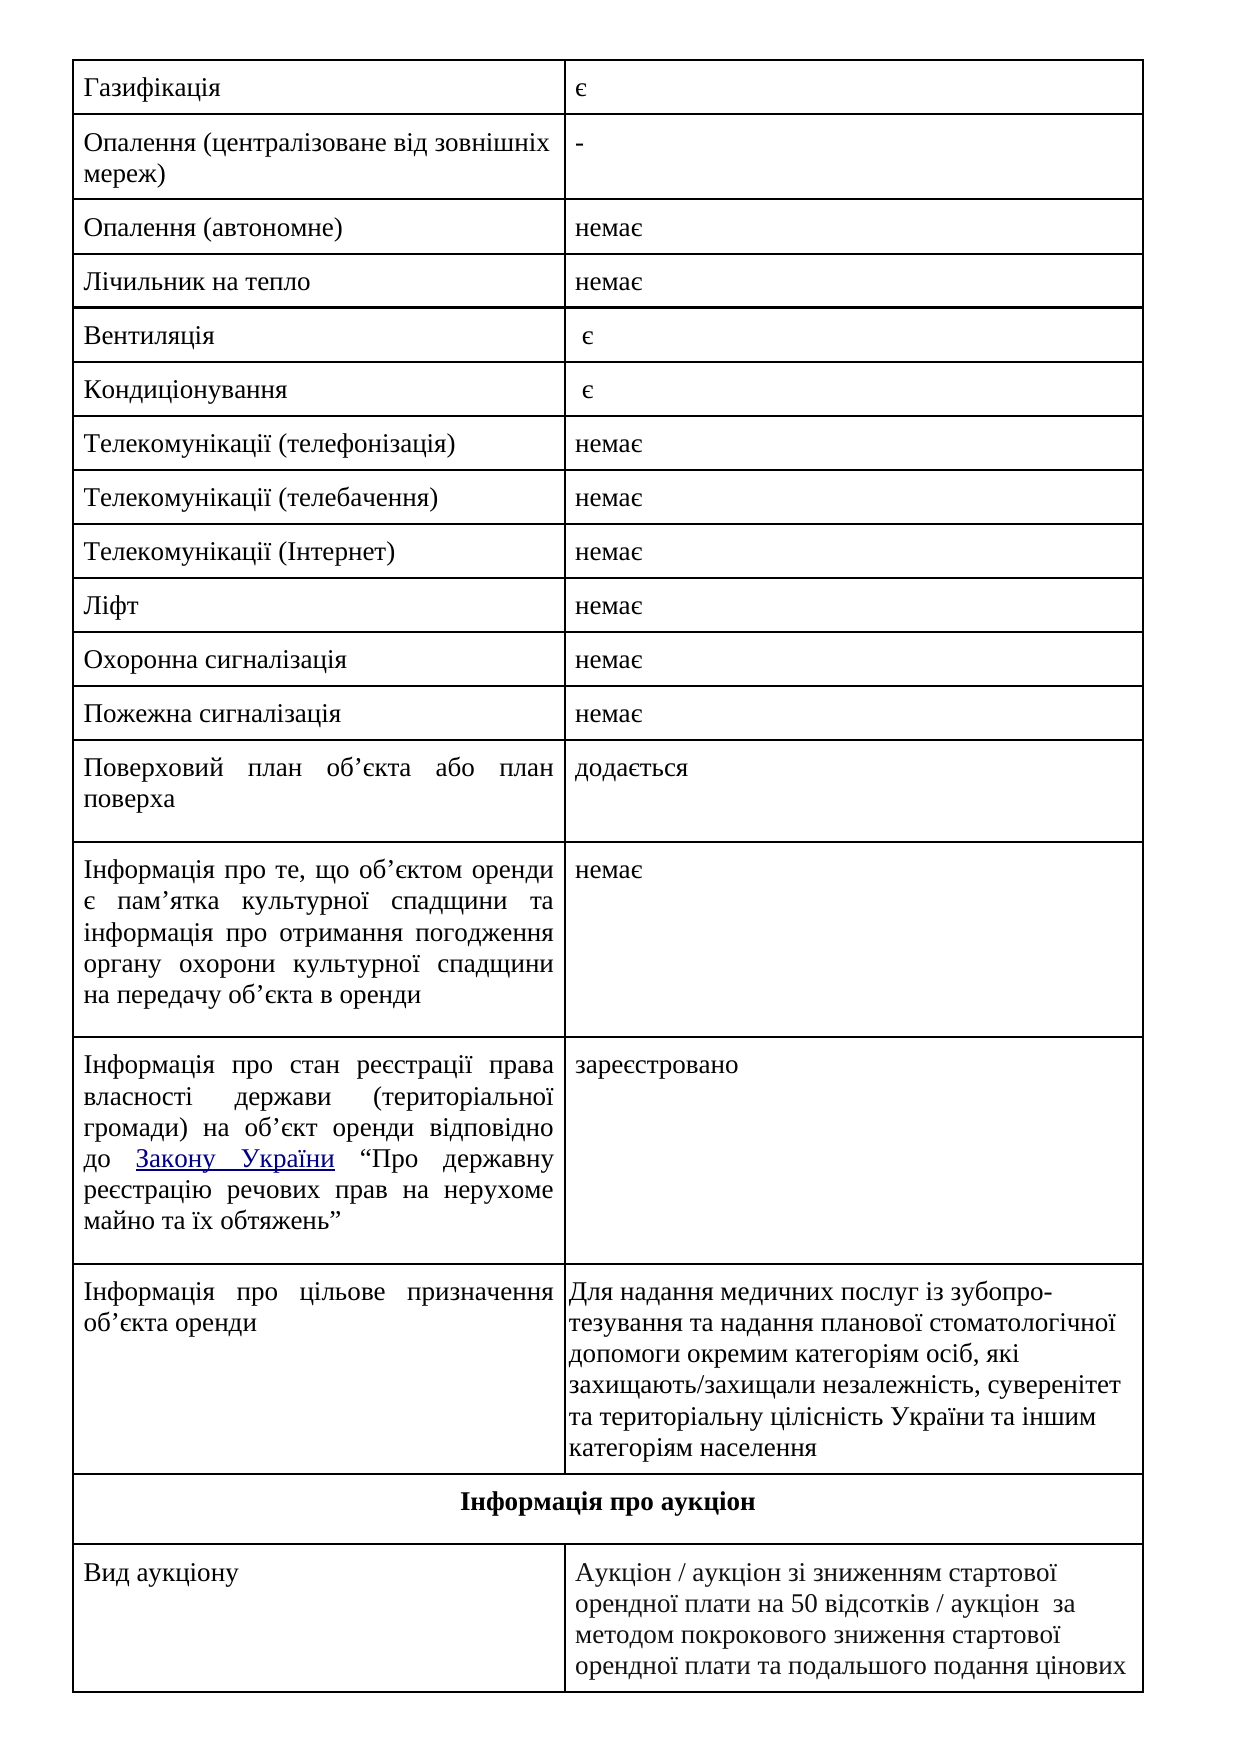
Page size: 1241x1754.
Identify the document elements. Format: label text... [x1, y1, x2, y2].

table_cell Пожежна сигналізація [74, 687, 564, 739]
table_cell Охоронна сигналізація [74, 633, 564, 685]
table_cell Поверховий план об’єкта або план поверха [74, 741, 564, 841]
table_cell немає [566, 843, 1142, 1036]
table_cell Газифікація [74, 61, 564, 113]
table_cell немає [566, 200, 1142, 252]
table_cell Інформація про стан реєстрації права власності держави (територіальної громади) на об’єкт оренди відповідно до Закону України “Про державну реєстрацію речових прав на нерухоме майно та їх обтяжень” [74, 1038, 564, 1263]
table_cell зареєстровано [566, 1038, 1142, 1263]
table_cell Аукціон / аукціон зі зниженням стартової орендної плати на 50 відсотків / аукціон за методом покрокового зниження стартової орендної плати та подальшого подання цінових [566, 1545, 1142, 1691]
table_cell немає [566, 633, 1142, 685]
table_cell Лічильник на тепло [74, 255, 564, 306]
table_cell немає [566, 255, 1142, 306]
table_cell додається [566, 741, 1142, 841]
table_cell є [566, 309, 1142, 361]
table_cell Вентиляція [74, 309, 564, 361]
table_cell Кондиціонування [74, 363, 564, 414]
table_cell є [566, 363, 1142, 414]
table_cell Опалення (централізоване від зовнішніх мереж) [74, 115, 564, 198]
table_cell Інформація про цільове призначення об’єкта оренди [74, 1265, 564, 1472]
table_cell Ліфт [74, 579, 564, 631]
table_cell Опалення (автономне) [74, 200, 564, 252]
table_cell Для надання медичних послуг із зубопро-тезування та надання планової стоматологічної допомоги окремим категоріям осіб, які захищають/захищали незалежність, суверенітет та територіальну цілісність України та іншим категоріям населення [566, 1265, 1142, 1472]
table_cell Інформація про аукціон [74, 1475, 1142, 1543]
table_cell немає [566, 417, 1142, 469]
table_cell Телекомунікації (телебачення) [74, 471, 564, 523]
table_cell є [566, 61, 1142, 113]
table_cell Вид аукціону [74, 1545, 564, 1691]
table_cell Телекомунікації (Інтернет) [74, 525, 564, 577]
table_cell немає [566, 579, 1142, 631]
table_cell Телекомунікації (телефонізація) [74, 417, 564, 469]
table_cell Інформація про те, що об’єктом оренди є пам’ятка культурної спадщини та інформація про отримання погодження органу охорони культурної спадщини на передачу об’єкта в оренди [74, 843, 564, 1036]
table_cell немає [566, 687, 1142, 739]
table_cell немає [566, 471, 1142, 523]
table_cell - [566, 115, 1142, 198]
table_cell немає [566, 525, 1142, 577]
